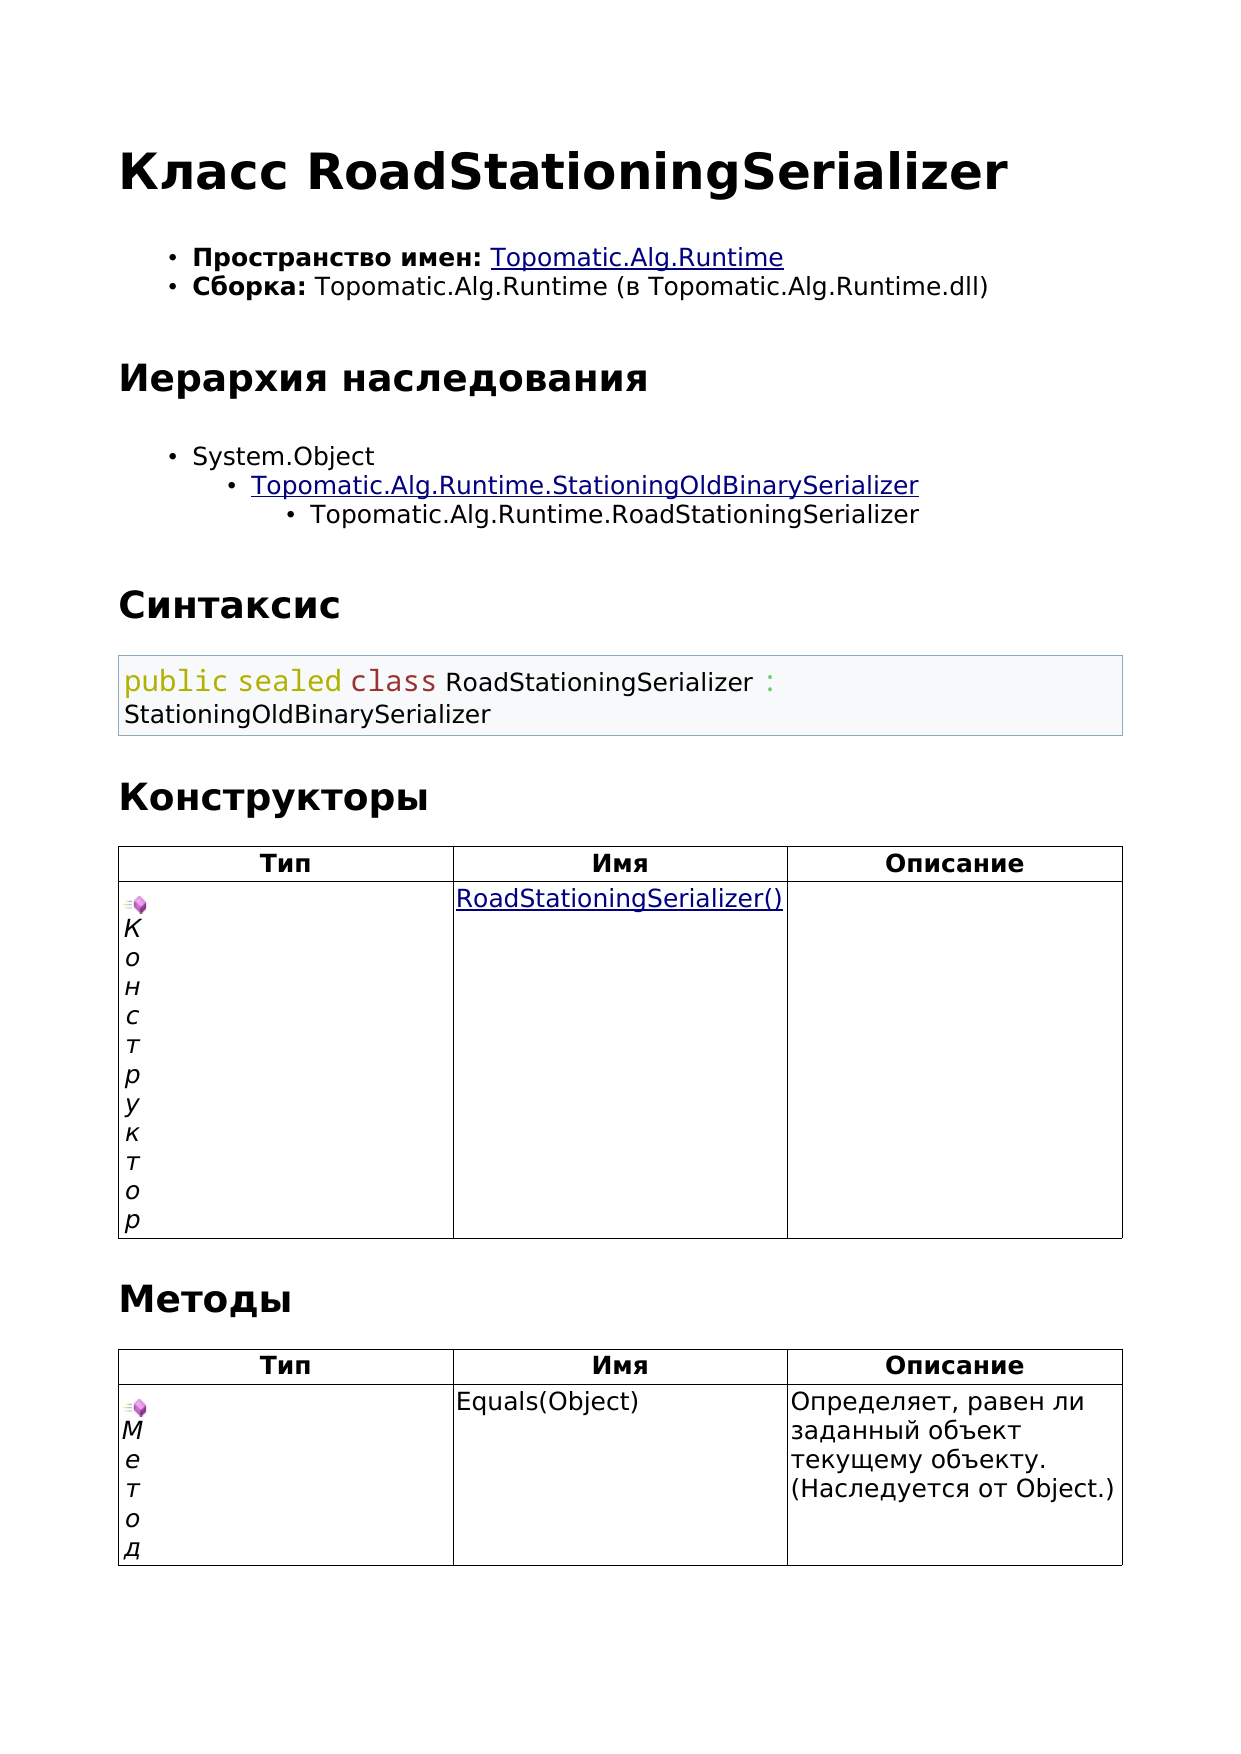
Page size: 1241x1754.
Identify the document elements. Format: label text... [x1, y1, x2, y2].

list Пространство имен: Topomatic.Alg.Runtime [177, 243, 1122, 272]
table_cell RoadStationingSerializer() [454, 882, 787, 1238]
subtitle Методы [118, 1278, 1122, 1321]
subtitle Конструкторы [118, 775, 1122, 819]
table_cell Определяет, равен ли заданный объект текущему объекту. (Наследуется от Object.) [788, 1385, 1122, 1565]
table_header Описание [788, 1350, 1122, 1384]
table_header Имя [454, 1350, 787, 1384]
subtitle Класс RoadStationingSerializer [118, 143, 1122, 201]
list Сборка: Topomatic.Alg.Runtime (в Topomatic.Alg.Runtime.dll) [177, 272, 1122, 302]
list Topomatic.Alg.Runtime.StationingOldBinarySerializer [236, 471, 1122, 500]
table_header Тип [119, 1350, 453, 1384]
picture [121, 1399, 147, 1417]
list Topomatic.Alg.Runtime.RoadStationingSerializer [295, 500, 1122, 529]
subtitle Синтаксис [118, 584, 1122, 627]
table_cell [788, 882, 1122, 1238]
subtitle Иерархия наследования [118, 356, 1122, 400]
table_cell [119, 1385, 453, 1565]
table_header Описание [788, 847, 1122, 881]
list System.Object [177, 442, 1122, 471]
table_cell Equals(Object) [454, 1385, 787, 1565]
table_cell [119, 882, 453, 1238]
table_header Имя [454, 847, 787, 881]
table_header public sealed class RoadStationingSerializer : StationingOldBinarySerializer [119, 656, 1122, 735]
table_header Тип [119, 847, 453, 881]
picture [121, 896, 147, 914]
